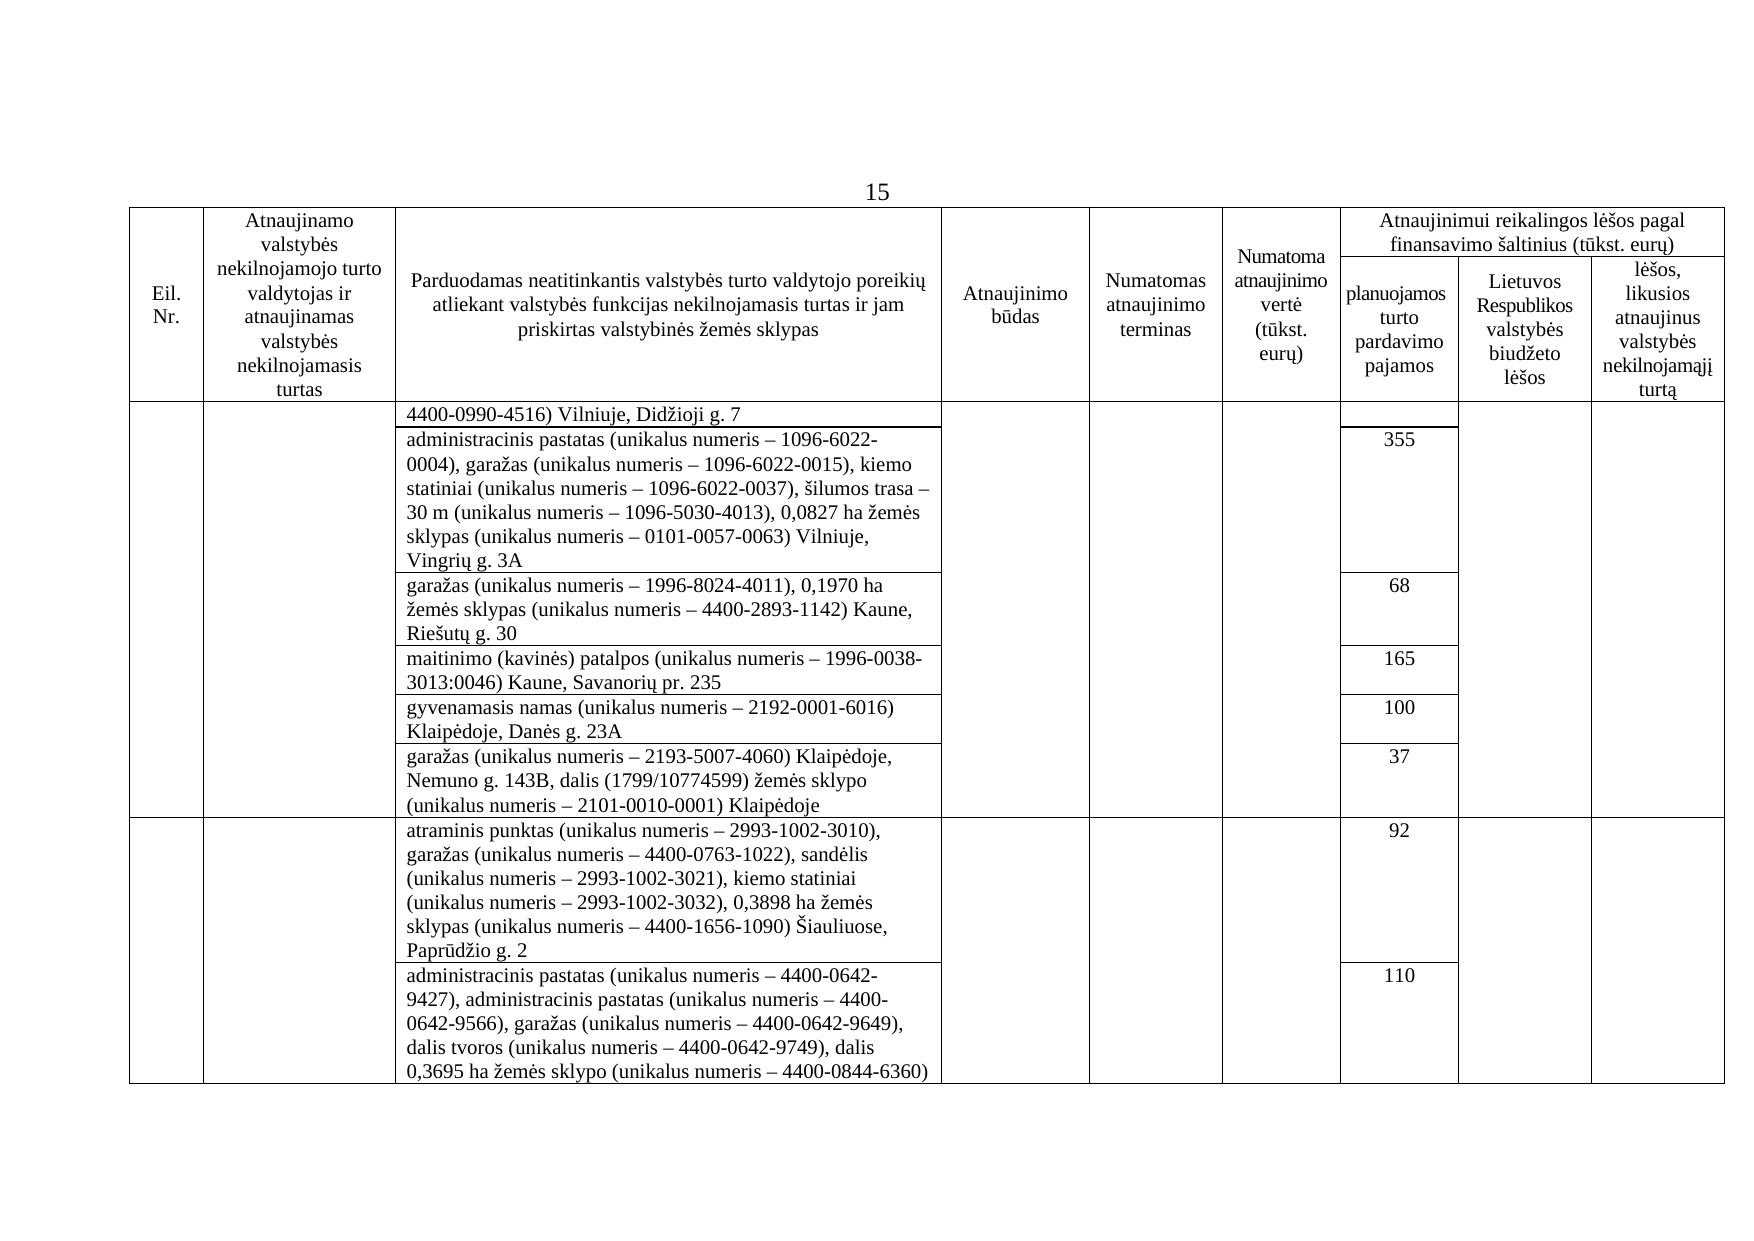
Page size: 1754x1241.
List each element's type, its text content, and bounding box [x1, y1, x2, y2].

table_cell [1459, 402, 1591, 817]
table_header Numatomas atnaujinimo terminas [1090, 208, 1222, 401]
table_cell [942, 402, 1089, 817]
table_cell [1223, 818, 1340, 1083]
table_cell [1592, 818, 1724, 1083]
table_cell Lietuvos Respublikos valstybės biudžeto lėšos [1459, 257, 1591, 401]
table_cell [204, 818, 395, 1083]
table_cell lėšos, likusios atnaujinus valstybės nekilnojamąjį turtą [1592, 257, 1724, 401]
table_header Atnaujinimo būdas [942, 208, 1089, 401]
table_header Atnaujinimui reikalingos lėšos pagal finansavimo šaltinius (tūkst. eurų) [1341, 208, 1724, 256]
table_header Eil. Nr. [130, 208, 203, 401]
table_cell [1592, 402, 1724, 817]
table_cell [1341, 402, 1458, 426]
table_cell garažas (unikalus numeris – 1996-8024-4011), 0,1970 ha žemės sklypas (unikalus numeris – 4400-2893-1142) Kaune, Riešutų g. 30 [396, 573, 941, 645]
table_header Parduodamas neatitinkantis valstybės turto valdytojo poreikių atliekant valstybės funkcijas nekilnojamasis turtas ir jam priskirtas valstybinės žemės sklypas [396, 208, 941, 401]
table_header Numatoma atnaujinimo vertė (tūkst. eurų) [1223, 208, 1340, 401]
table_cell [130, 818, 203, 1083]
table_cell maitinimo (kavinės) patalpos (unikalus numeris – 1996-0038-3013:0046) Kaune, Savanorių pr. 235 [396, 646, 941, 694]
table_cell gyvenamasis namas (unikalus numeris – 2192-0001-6016) Klaipėdoje, Danės g. 23A [396, 695, 941, 743]
table_cell 37 [1341, 744, 1458, 817]
table_cell [1090, 402, 1222, 817]
table_cell [204, 402, 395, 817]
table_cell [130, 402, 203, 817]
table_cell 100 [1341, 695, 1458, 743]
table_cell [942, 818, 1089, 1083]
table_cell [1090, 818, 1222, 1083]
table_cell administracinis pastatas (unikalus numeris – 4400-0642-9427), administracinis pastatas (unikalus numeris – 4400-0642-9566), garažas (unikalus numeris – 4400-0642-9649), dalis tvoros (unikalus numeris – 4400-0642-9749), dalis 0,3695 ha žemės sklypo (unikalus numeris – 4400-0844-6360) [396, 963, 941, 1083]
table_cell 92 [1341, 818, 1458, 962]
table_cell [1459, 818, 1591, 1083]
table_cell 68 [1341, 573, 1458, 645]
table_cell garažas (unikalus numeris – 2193-5007-4060) Klaipėdoje, Nemuno g. 143B, dalis (1799/10774599) žemės sklypo (unikalus numeris – 2101-0010-0001) Klaipėdoje [396, 744, 941, 817]
table_header Atnaujinamo valstybės nekilnojamojo turto valdytojas ir atnaujinamas valstybės nekilnojamasis turtas [204, 208, 395, 401]
table_cell 110 [1341, 963, 1458, 1083]
table_cell atraminis punktas (unikalus numeris – 2993-1002-3010), garažas (unikalus numeris – 4400-0763-1022), sandėlis (unikalus numeris – 2993-1002-3021), kiemo statiniai (unikalus numeris – 2993-1002-3032), 0,3898 ha žemės sklypas (unikalus numeris – 4400-1656-1090) Šiauliuose, Paprūdžio g. 2 [396, 818, 941, 962]
table_cell [1223, 402, 1340, 817]
table_cell 165 [1341, 646, 1458, 694]
table_cell 4400-0990-4516) Vilniuje, Didžioji g. 7 [396, 402, 941, 426]
table_cell 355 [1341, 428, 1458, 572]
table_cell planuojamos turto pardavimo pajamos [1341, 257, 1458, 401]
table_cell administracinis pastatas (unikalus numeris – 1096-6022-0004), garažas (unikalus numeris – 1096-6022-0015), kiemo statiniai (unikalus numeris – 1096-6022-0037), šilumos trasa – 30 m (unikalus numeris – 1096-5030-4013), 0,0827 ha žemės sklypas (unikalus numeris – 0101-0057-0063) Vilniuje, Vingrių g. 3A [396, 428, 941, 572]
